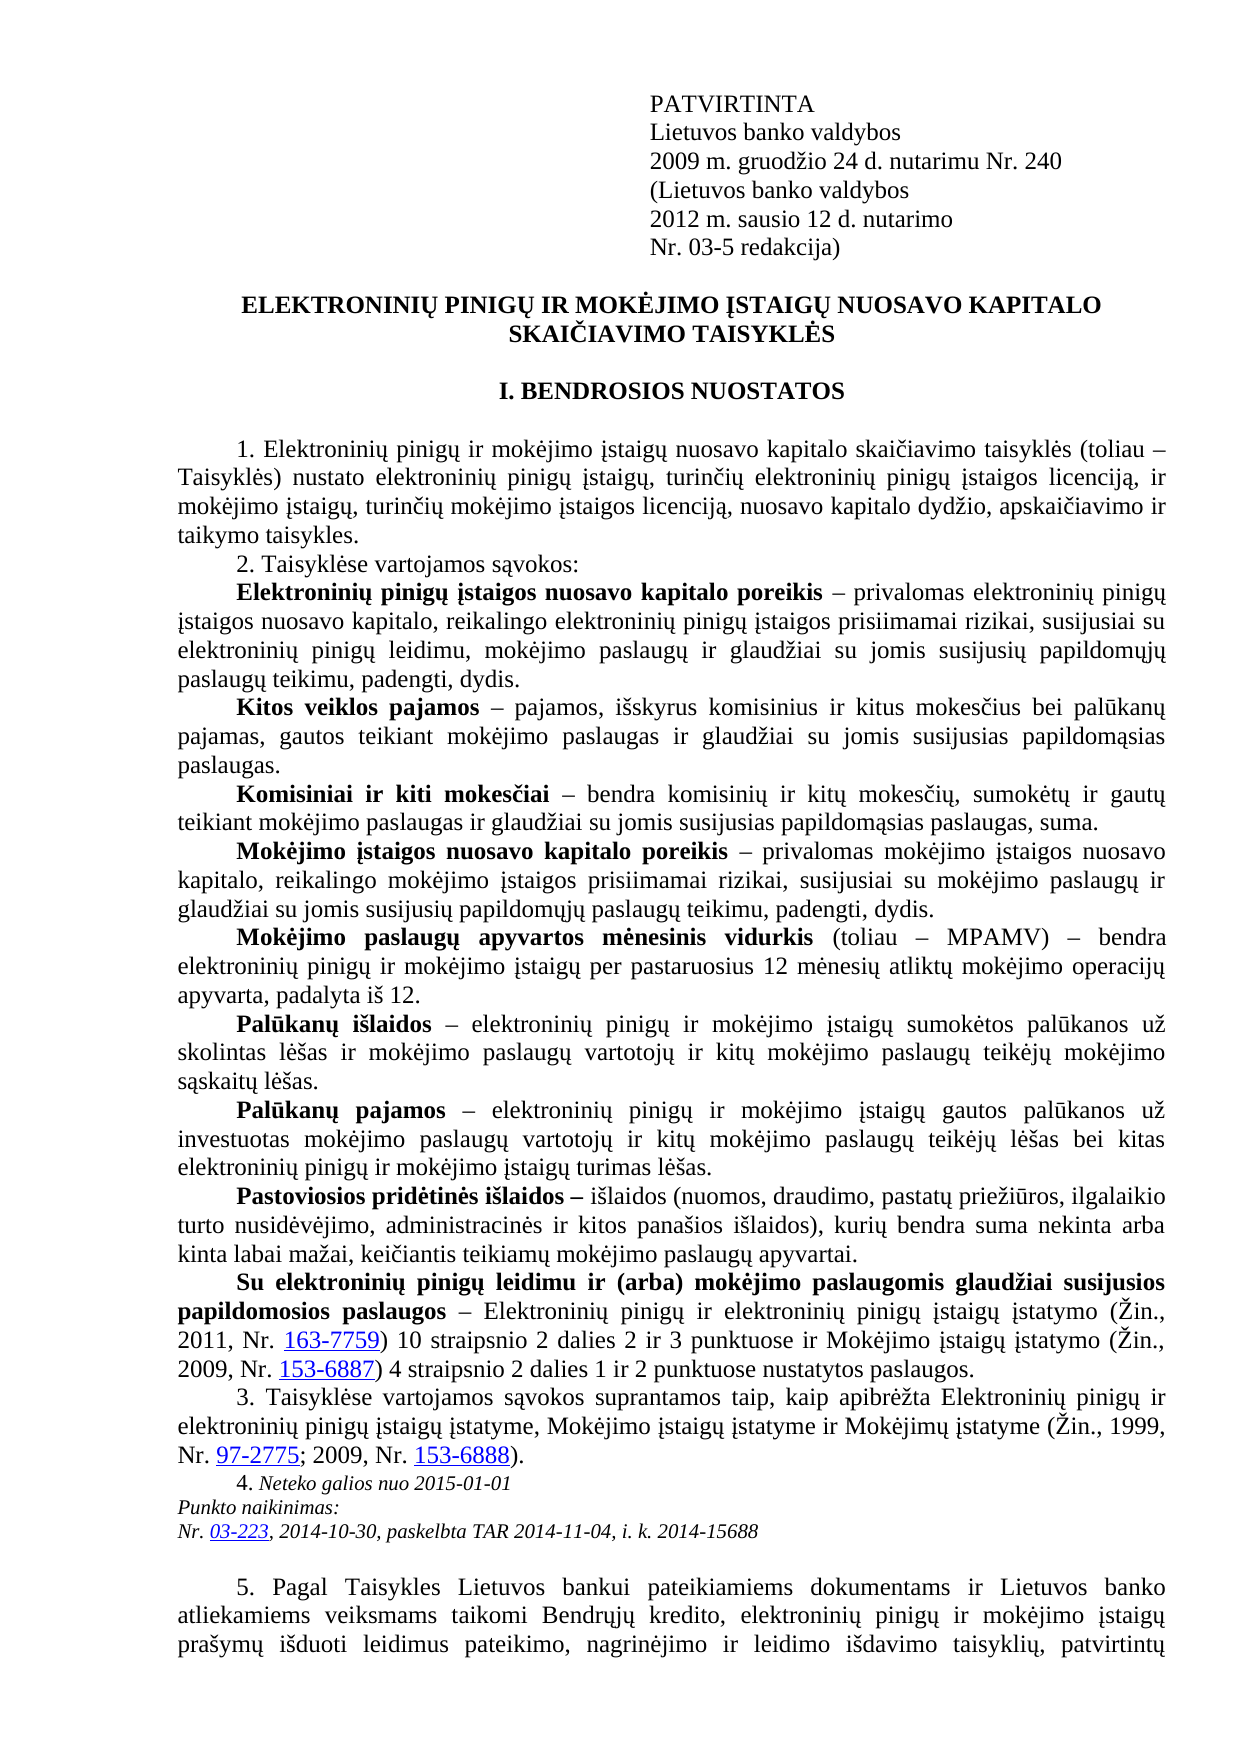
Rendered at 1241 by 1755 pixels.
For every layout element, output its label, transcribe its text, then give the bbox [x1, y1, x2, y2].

text I. BENDROSIOS NUOSTATOS [177, 376, 1166, 405]
text 2009 m. gruodžio 24 d. nutarimu Nr. 240 [649, 146, 1166, 175]
text (Lietuvos banko valdybos [649, 175, 1166, 204]
text Punkto naikinimas: [177, 1495, 1166, 1519]
text 3. Taisyklėse vartojamos sąvokos suprantamos taip, kaip apibrėžta Elektroninių pinigų ir elektroninių pinigų įstaigų įstatyme, Mokėjimo įstaigų įstatyme ir Mokėjimų įstatyme (Žin., 1999, Nr. 97-2775; 2009, Nr. 153-6888). [177, 1382, 1166, 1469]
text Palūkanų išlaidos – elektroninių pinigų ir mokėjimo įstaigų sumokėtos palūkanos už skolintas lėšas ir mokėjimo paslaugų vartotojų ir kitų mokėjimo paslaugų teikėjų mokėjimo sąskaitų lėšas. [177, 1009, 1166, 1095]
text Su elektroninių pinigų leidimu ir (arba) mokėjimo paslaugomis glaudžiai susijusios papildomosios paslaugos – Elektroninių pinigų ir elektroninių pinigų įstaigų įstatymo (Žin., 2011, Nr. 163-7759) 10 straipsnio 2 dalies 2 ir 3 punktuose ir Mokėjimo įstaigų įstatymo (Žin., 2009, Nr. 153-6887) 4 straipsnio 2 dalies 1 ir 2 punktuose nustatytos paslaugos. [177, 1267, 1166, 1382]
text 2. Taisyklėse vartojamos sąvokos: [177, 549, 1166, 577]
text Pastoviosios pridėtinės išlaidos – išlaidos (nuomos, draudimo, pastatų priežiūros, ilgalaikio turto nusidėvėjimo, administracinės ir kitos panašios išlaidos), kurių bendra suma nekinta arba kinta labai mažai, keičiantis teikiamų mokėjimo paslaugų apyvartai. [177, 1181, 1166, 1267]
text Elektroninių pinigų įstaigos nuosavo kapitalo poreikis – privalomas elektroninių pinigų įstaigos nuosavo kapitalo, reikalingo elektroninių pinigų įstaigos prisiimamai rizikai, susijusiai su elektroninių pinigų leidimu, mokėjimo paslaugų ir glaudžiai su jomis susijusių papildomųjų paslaugų teikimu, padengti, dydis. [177, 577, 1166, 692]
text ELEKTRONINIŲ PINIGŲ IR MOKĖJIMO ĮSTAIGŲ NUOSAVO KAPITALO SKAIČIAVIMO TAISYKLĖS [177, 290, 1166, 347]
text PATVIRTINTA [649, 89, 1166, 117]
text 1. Elektroninių pinigų ir mokėjimo įstaigų nuosavo kapitalo skaičiavimo taisyklės (toliau – Taisyklės) nustato elektroninių pinigų įstaigų, turinčių elektroninių pinigų įstaigos licenciją, ir mokėjimo įstaigų, turinčių mokėjimo įstaigos licenciją, nuosavo kapitalo dydžio, apskaičiavimo ir taikymo taisykles. [177, 434, 1166, 549]
text Komisiniai ir kiti mokesčiai – bendra komisinių ir kitų mokesčių, sumokėtų ir gautų teikiant mokėjimo paslaugas ir glaudžiai su jomis susijusias papildomąsias paslaugas, suma. [177, 779, 1166, 836]
text 5. Pagal Taisykles Lietuvos bankui pateikiamiems dokumentams ir Lietuvos banko atliekamiems veiksmams taikomi Bendrųjų kredito, elektroninių pinigų ir mokėjimo įstaigų prašymų išduoti leidimus pateikimo, nagrinėjimo ir leidimo išdavimo taisyklių, patvirtintų [177, 1572, 1166, 1658]
text Mokėjimo įstaigos nuosavo kapitalo poreikis – privalomas mokėjimo įstaigos nuosavo kapitalo, reikalingo mokėjimo įstaigos prisiimamai rizikai, susijusiai su mokėjimo paslaugų ir glaudžiai su jomis susijusių papildomųjų paslaugų teikimu, padengti, dydis. [177, 836, 1166, 922]
text Mokėjimo paslaugų apyvartos mėnesinis vidurkis (toliau – MPAMV) – bendra elektroninių pinigų ir mokėjimo įstaigų per pastaruosius 12 mėnesių atliktų mokėjimo operacijų apyvarta, padalyta iš 12. [177, 922, 1166, 1009]
text Palūkanų pajamos – elektroninių pinigų ir mokėjimo įstaigų gautos palūkanos už investuotas mokėjimo paslaugų vartotojų ir kitų mokėjimo paslaugų teikėjų lėšas bei kitas elektroninių pinigų ir mokėjimo įstaigų turimas lėšas. [177, 1095, 1166, 1181]
text Kitos veiklos pajamos – pajamos, išskyrus komisinius ir kitus mokesčius bei palūkanų pajamas, gautos teikiant mokėjimo paslaugas ir glaudžiai su jomis susijusias papildomąsias paslaugas. [177, 692, 1166, 779]
text Lietuvos banko valdybos [649, 117, 1166, 146]
text Nr. 03-5 redakcija) [649, 232, 1166, 261]
text 4. Neteko galios nuo 2015-01-01 [177, 1469, 1166, 1495]
text 2012 m. sausio 12 d. nutarimo [649, 204, 1166, 232]
text Nr. 03-223, 2014-10-30, paskelbta TAR 2014-11-04, i. k. 2014-15688 [177, 1519, 1166, 1543]
